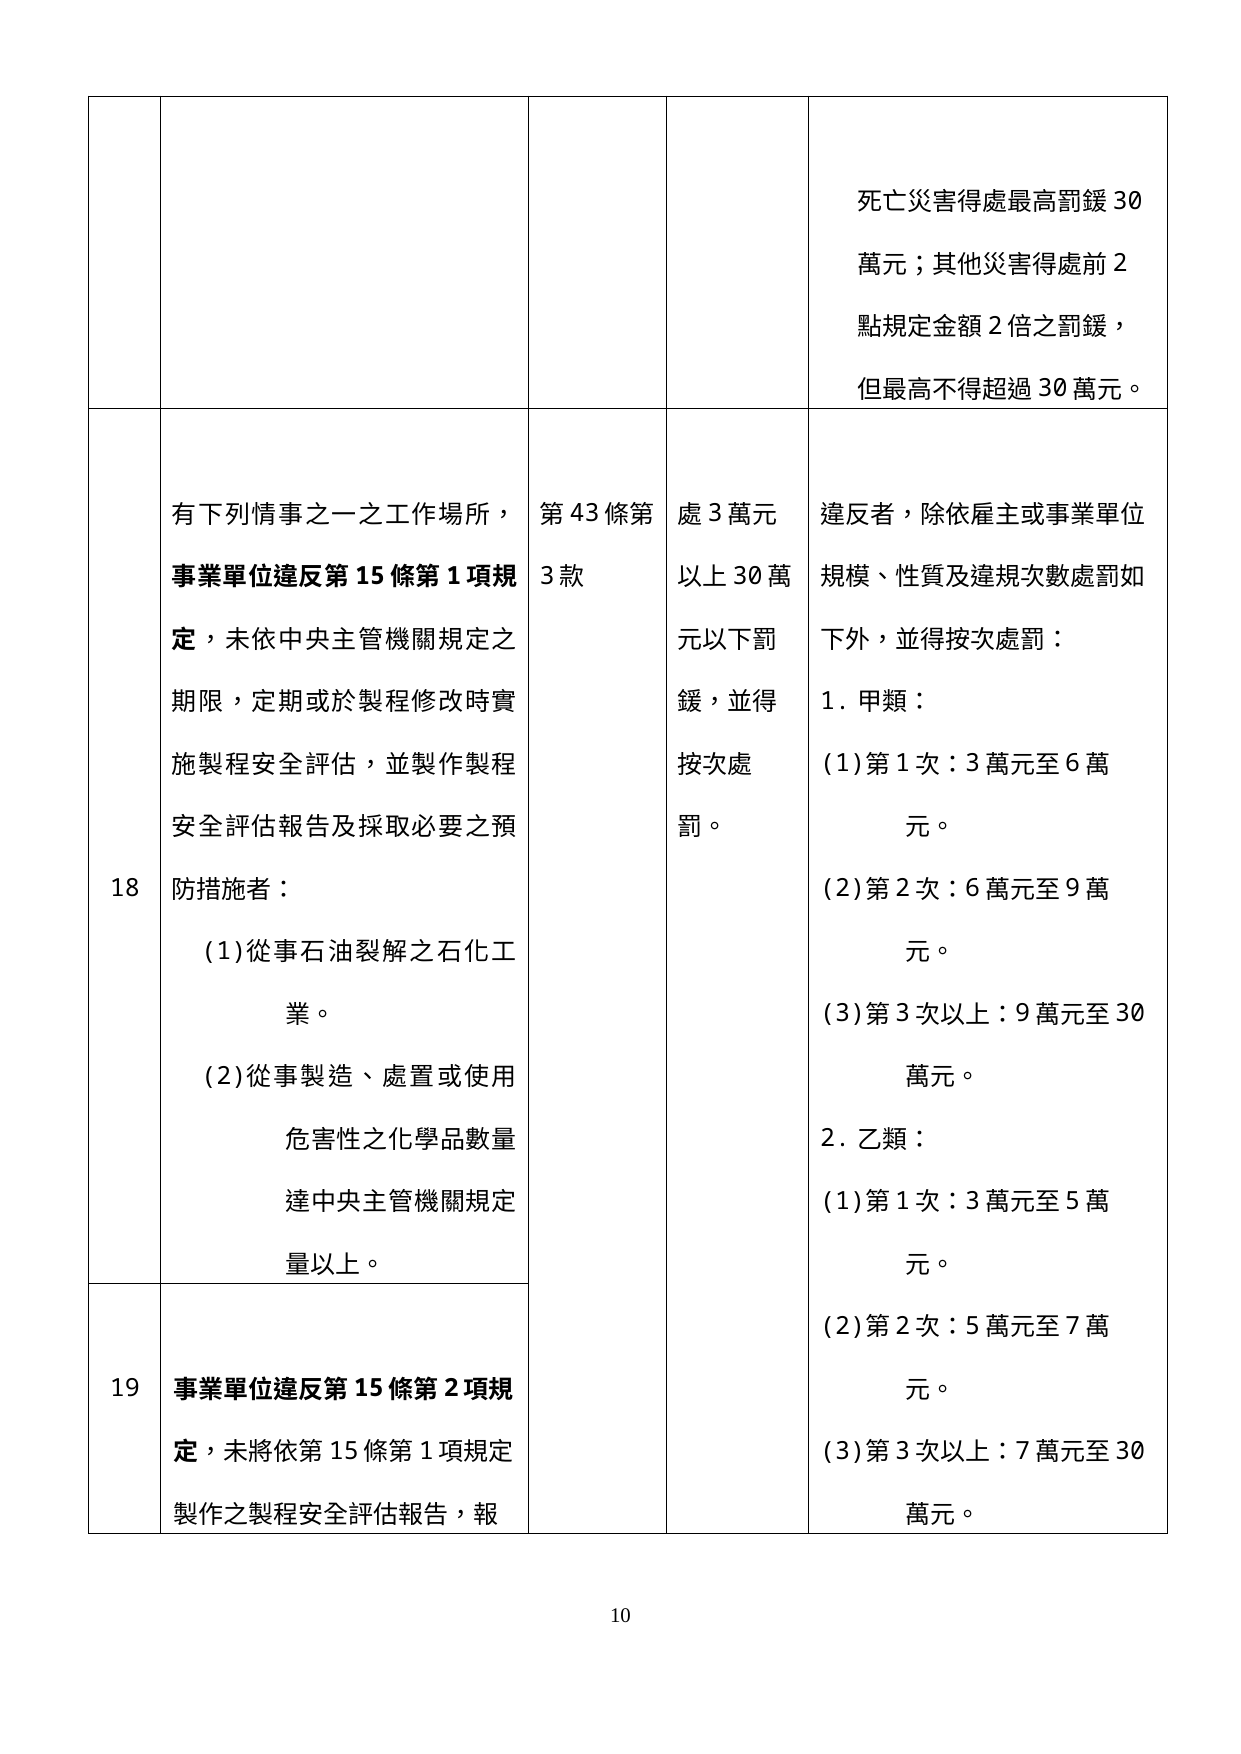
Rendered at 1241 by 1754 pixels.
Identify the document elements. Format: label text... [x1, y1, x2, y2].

table_cell 第43條第3款 [529, 409, 666, 1533]
table_cell [667, 97, 808, 408]
table_cell 違反者，除依雇主或事業單位規模、性質及違規次數處罰如下外，並得按次處罰： 甲類： 第1次：3萬元至6萬元。 第2次：6萬元至9萬元。 第3次以上：9萬元至30萬元。 乙類： 第1次：3萬元至5萬元。 第2次：5萬元至7萬元。 第3次以上：7萬元至30萬元。 [809, 409, 1167, 1533]
table_cell 有下列情事之一之工作場所，事業單位違反第15條第1項規定，未依中央主管機關規定之期限，定期或於製程修改時實施製程安全評估，並製作製程安全評估報告及採取必要之預防措施者： 從事石油裂解之石化工業。 從事製造、處置或使用危害性之化學品數量達中央主管機關規定量以上。 [161, 409, 528, 1283]
table_cell 18 [89, 409, 160, 1283]
table_cell 19 [89, 1284, 160, 1533]
table_cell [161, 97, 528, 408]
table_cell [89, 97, 160, 408]
table_cell 處3萬元以上30萬元以下罰鍰，並得按次處罰。 [667, 409, 808, 1533]
table_cell [529, 97, 666, 408]
table_cell 事業單位違反第15條第2項規定，未將依第15條第1項規定製作之製程安全評估報告，報 [161, 1284, 528, 1533]
table_cell 違反者，依雇主或事業單位規模、性質及違規次數處罰如下： 甲類： 第1次：3萬元至6萬元。 第2次：6萬元至9萬元。 第3次以上：9萬元至30萬元。 乙類： 第1次：3萬元至5萬元。 第2次：5萬元至7萬元。 第3次以上：7萬元至30萬元。 違反第16條第1項或第24條規定，且發生第37條第2項之職業災害者：死亡災害得處最高罰鍰30萬元；其他災害得處前2點規定金額2倍之罰鍰，但最高不得超過30萬元。 [809, 97, 1167, 408]
